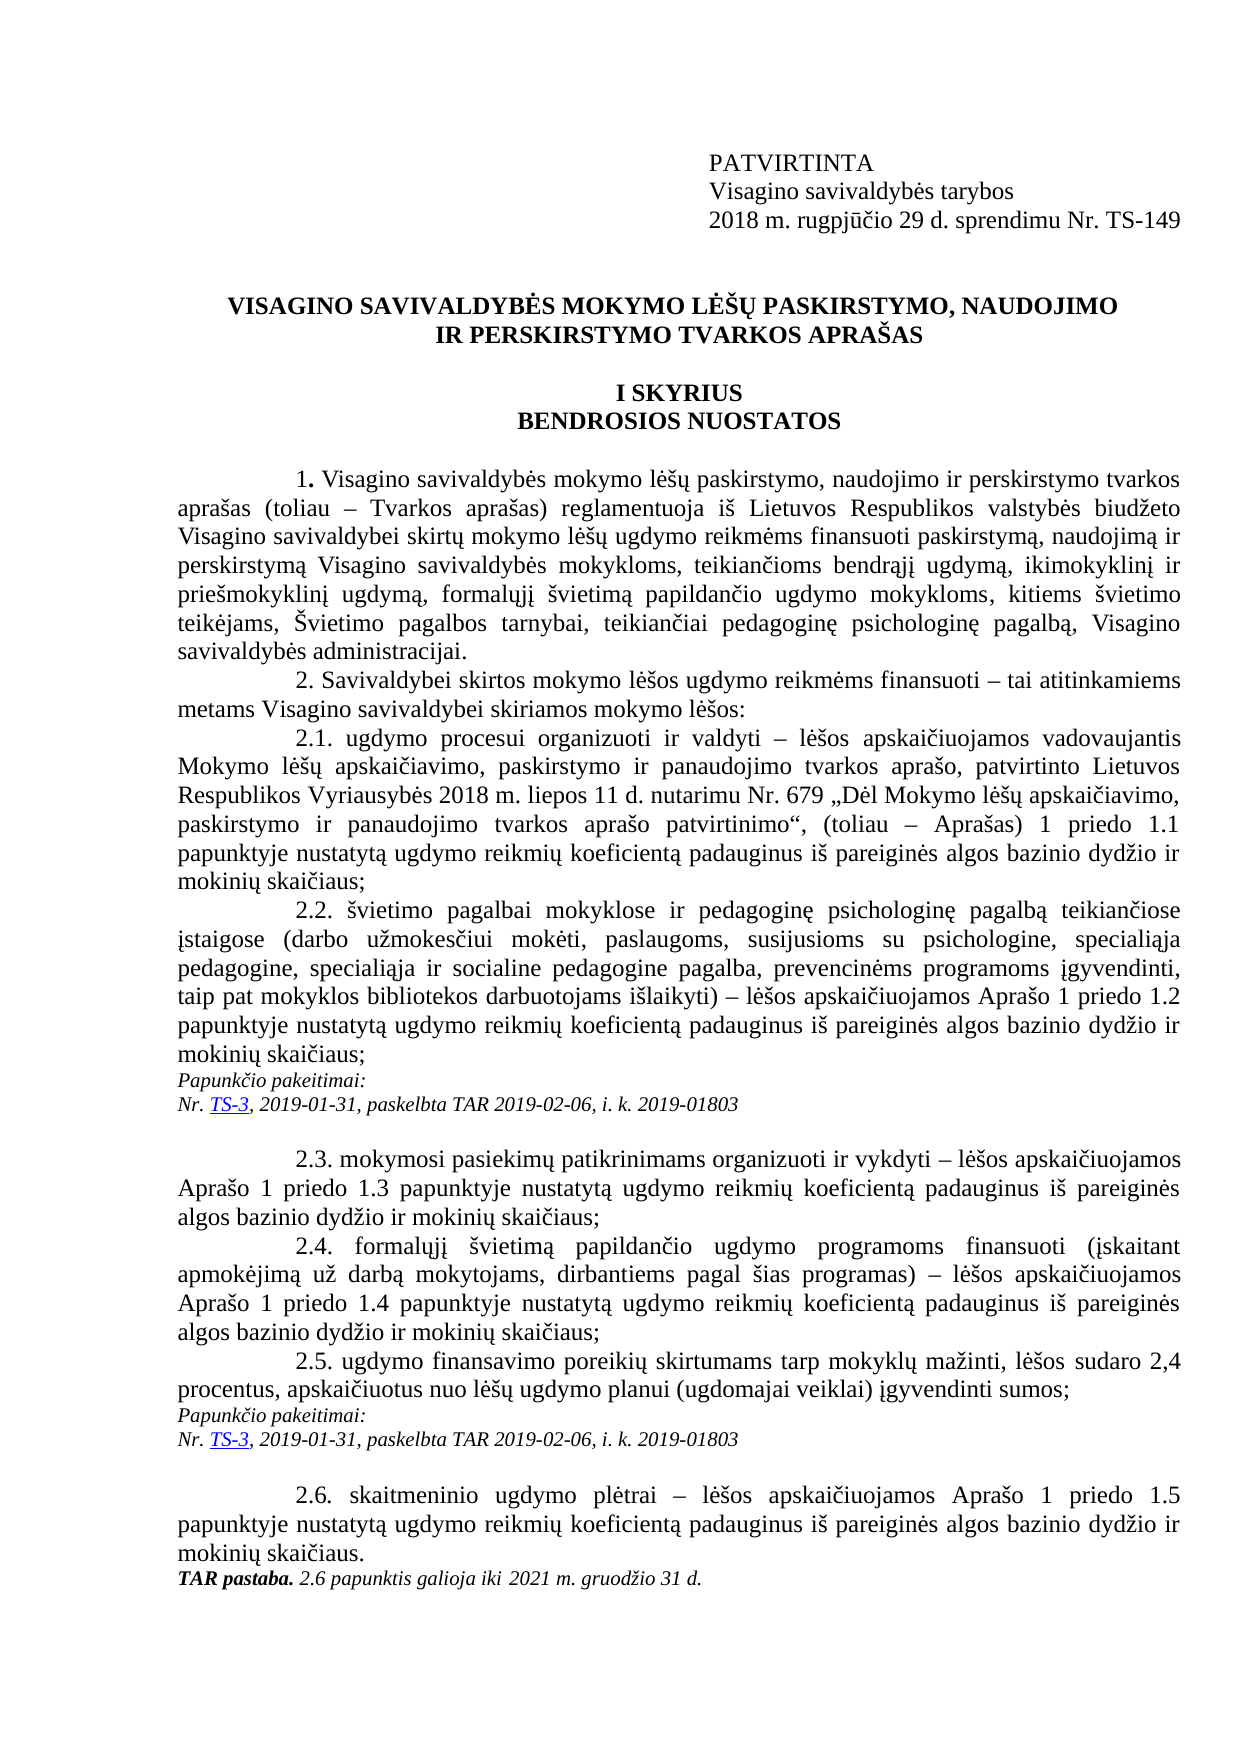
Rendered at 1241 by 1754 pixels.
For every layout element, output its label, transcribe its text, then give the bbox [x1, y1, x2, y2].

text PATVIRTINTA [709, 148, 1181, 176]
text 2018 m. rugpjūčio 29 d. sprendimu Nr. TS-149 [709, 205, 1181, 234]
text Papunkčio pakeitimai: [177, 1068, 1181, 1092]
text Visagino savivaldybės tarybos [709, 176, 1181, 205]
text I SKYRIUS [177, 378, 1181, 406]
text VISAGINO SAVIVALDYBĖS MOKYMO LĖŠŲ PASKIRSTYMO, NAUDOJIMO [177, 291, 1181, 320]
text 2.3. mokymosi pasiekimų patikrinimams organizuoti ir vykdyti – lėšos apskaičiuojamos Aprašo 1 priedo 1.3 papunktyje nustatytą ugdymo reikmių koeficientą padauginus iš pareiginės algos bazinio dydžio ir mokinių skaičiaus; [177, 1144, 1181, 1231]
text 1. Visagino savivaldybės mokymo lėšų paskirstymo, naudojimo ir perskirstymo tvarkos aprašas (toliau – Tvarkos aprašas) reglamentuoja iš Lietuvos Respublikos valstybės biudžeto Visagino savivaldybei skirtų mokymo lėšų ugdymo reikmėms finansuoti paskirstymą, naudojimą ir perskirstymą Visagino savivaldybės mokykloms, teikiančioms bendrąjį ugdymą, ikimokyklinį ir priešmokyklinį ugdymą, formalųjį švietimą papildančio ugdymo mokykloms, kitiems švietimo teikėjams, Švietimo pagalbos tarnybai, teikiančiai pedagoginę psichologinę pagalbą, Visagino savivaldybės administracijai. [177, 464, 1181, 665]
text IR PERSKIRSTYMO TVARKOS APRAŠAS [177, 320, 1181, 349]
text 2.1. ugdymo procesui organizuoti ir valdyti – lėšos apskaičiuojamos vadovaujantis Mokymo lėšų apskaičiavimo, paskirstymo ir panaudojimo tvarkos aprašo, patvirtinto Lietuvos Respublikos Vyriausybės 2018 m. liepos 11 d. nutarimu Nr. 679 „Dėl Mokymo lėšų apskaičiavimo, paskirstymo ir panaudojimo tvarkos aprašo patvirtinimo“, (toliau – Aprašas) 1 priedo 1.1 papunktyje nustatytą ugdymo reikmių koeficientą padauginus iš pareiginės algos bazinio dydžio ir mokinių skaičiaus; [177, 723, 1181, 895]
text 2.2. švietimo pagalbai mokyklose ir pedagoginę psichologinę pagalbą teikiančiose įstaigose (darbo užmokesčiui mokėti, paslaugoms, susijusioms su psichologine, specialiąja pedagogine, specialiąja ir socialine pedagogine pagalba, prevencinėms programoms įgyvendinti, taip pat mokyklos bibliotekos darbuotojams išlaikyti) – lėšos apskaičiuojamos Aprašo 1 priedo 1.2 papunktyje nustatytą ugdymo reikmių koeficientą padauginus iš pareiginės algos bazinio dydžio ir mokinių skaičiaus; [177, 895, 1181, 1068]
text TAR pastaba. 2.6 papunktis galioja iki 2021 m. gruodžio 31 d. [177, 1566, 1181, 1590]
text 2. Savivaldybei skirtos mokymo lėšos ugdymo reikmėms finansuoti – tai atitinkamiems metams Visagino savivaldybei skiriamos mokymo lėšos: [177, 665, 1181, 723]
text 2.5. ugdymo finansavimo poreikių skirtumams tarp mokyklų mažinti, lėšos sudaro 2,4 procentus, apskaičiuotus nuo lėšų ugdymo planui (ugdomajai veiklai) įgyvendinti sumos; [177, 1346, 1181, 1403]
text 2.6. skaitmeninio ugdymo plėtrai – lėšos apskaičiuojamos Aprašo 1 priedo 1.5 papunktyje nustatytą ugdymo reikmių koeficientą padauginus iš pareiginės algos bazinio dydžio ir mokinių skaičiaus. [177, 1480, 1181, 1566]
text 2.4. formalųjį švietimą papildančio ugdymo programoms finansuoti (įskaitant apmokėjimą už darbą mokytojams, dirbantiems pagal šias programas) – lėšos apskaičiuojamos Aprašo 1 priedo 1.4 papunktyje nustatytą ugdymo reikmių koeficientą padauginus iš pareiginės algos bazinio dydžio ir mokinių skaičiaus; [177, 1231, 1181, 1346]
text BENDROSIOS NUOSTATOS [177, 406, 1181, 435]
text Nr. TS-3, 2019-01-31, paskelbta TAR 2019-02-06, i. k. 2019-01803 [177, 1092, 1181, 1116]
text Papunkčio pakeitimai: [177, 1403, 1181, 1427]
text Nr. TS-3, 2019-01-31, paskelbta TAR 2019-02-06, i. k. 2019-01803 [177, 1427, 1181, 1451]
